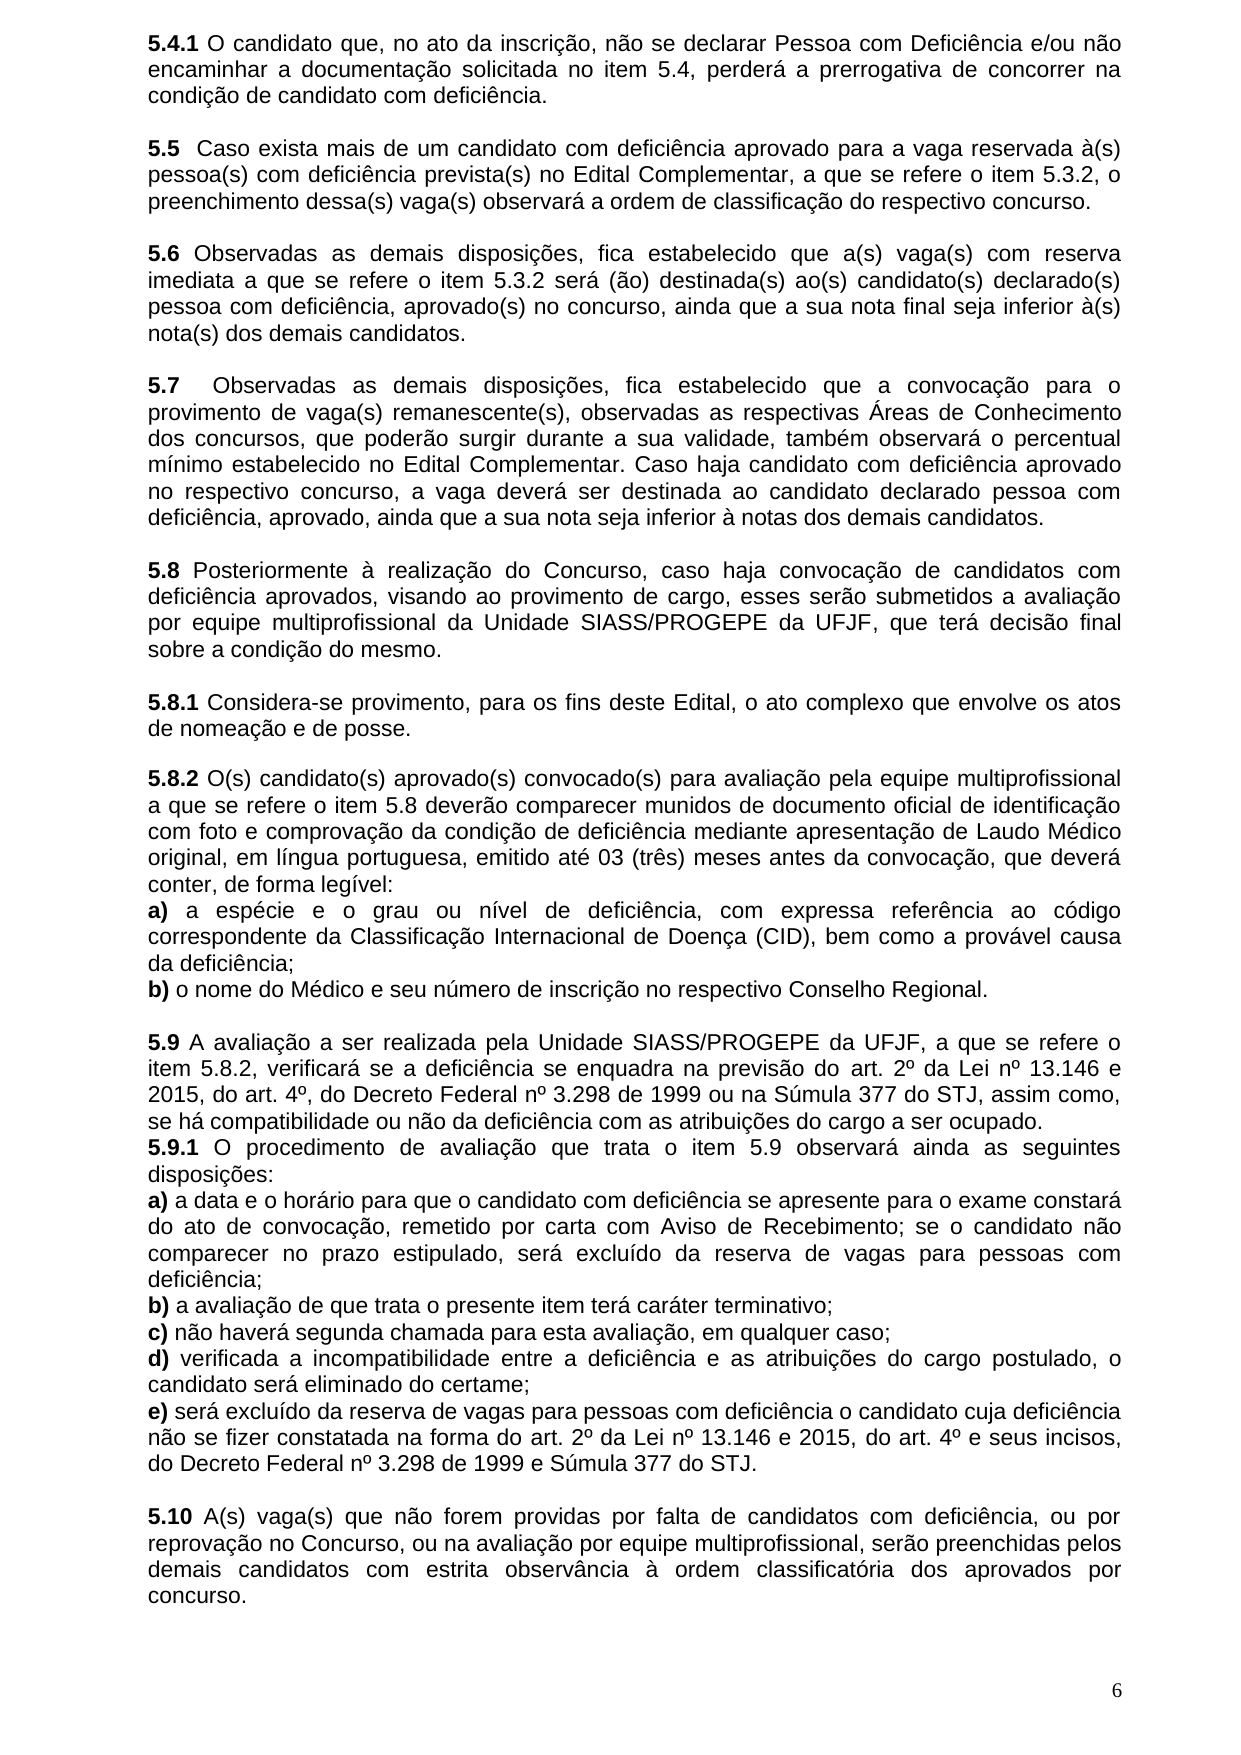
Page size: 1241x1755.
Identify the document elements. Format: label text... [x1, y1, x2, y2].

text 5.8.1 Considera-se provimento, para os fins deste Edital, o ato complexo que envolve os atos de nomeação e de posse. [148, 688, 1122, 741]
text 5.6 Observadas as demais disposições, fica estabelecido que a(s) vaga(s) com reserva imediata a que se refere o item 5.3.2 será (ão) destinada(s) ao(s) candidato(s) declarado(s) pessoa com deficiência, aprovado(s) no concurso, ainda que a sua nota final seja inferior à(s) nota(s) dos demais candidatos. [148, 240, 1122, 346]
text 5.10 A(s) vaga(s) que não forem providas por falta de candidatos com deficiência, ou por reprovação no Concurso, ou na avaliação por equipe multiprofissional, serão preenchidas pelos demais candidatos com estrita observância à ordem classificatória dos aprovados por concurso. [148, 1503, 1122, 1608]
text c) não haverá segunda chamada para esta avaliação, em qualquer caso; [148, 1319, 1122, 1345]
text a) a espécie e o grau ou nível de deficiência, com expressa referência ao código correspondente da Classificação Internacional de Doença (CID), bem como a provável causa da deficiência; [148, 897, 1122, 976]
text e) será excluído da reserva de vagas para pessoas com deficiência o candidato cuja deficiência não se fizer constatada na forma do art. 2º da Lei nº 13.146 e 2015, do art. 4º e seus incisos, do Decreto Federal nº 3.298 de 1999 e Súmula 377 do STJ. [148, 1398, 1122, 1477]
text a) a data e o horário para que o candidato com deficiência se apresente para o exame constará do ato de convocação, remetido por carta com Aviso de Recebimento; se o candidato não comparecer no prazo estipulado, será excluído da reserva de vagas para pessoas com deficiência; [148, 1187, 1122, 1292]
text 5.4.1 O candidato que, no ato da inscrição, não se declarar Pessoa com Deficiência e/ou não encaminhar a documentação solicitada no item 5.4, perderá a prerrogativa de concorrer na condição de candidato com deficiência. [148, 29, 1122, 109]
text 5.9 A avaliação a ser realizada pela Unidade SIASS/PROGEPE da UFJF, a que se refere o item 5.8.2, verificará se a deficiência se enquadra na previsão do art. 2º da Lei nº 13.146 e 2015, do art. 4º, do Decreto Federal nº 3.298 de 1999 ou na Súmula 377 do STJ, assim como, se há compatibilidade ou não da deficiência com as atribuições do cargo a ser ocupado. [148, 1029, 1122, 1134]
text d) verificada a incompatibilidade entre a deficiência e as atribuições do cargo postulado, o candidato será eliminado do certame; [148, 1345, 1122, 1398]
text 5.8.2 O(s) candidato(s) aprovado(s) convocado(s) para avaliação pela equipe multiprofissional a que se refere o item 5.8 deverão comparecer munidos de documento oficial de identificação com foto e comprovação da condição de deficiência mediante apresentação de Laudo Médico original, em língua portuguesa, emitido até 03 (três) meses antes da convocação, que deverá conter, de forma legível: [148, 765, 1122, 897]
text 5.7 Observadas as demais disposições, fica estabelecido que a convocação para o provimento de vaga(s) remanescente(s), observadas as respectivas Áreas de Conhecimento dos concursos, que poderão surgir durante a sua validade, também observará o percentual mínimo estabelecido no Edital Complementar. Caso haja candidato com deficiência aprovado no respectivo concurso, a vaga deverá ser destinada ao candidato declarado pessoa com deficiência, aprovado, ainda que a sua nota seja inferior à notas dos demais candidatos. [148, 372, 1122, 530]
text b) o nome do Médico e seu número de inscrição no respectivo Conselho Regional. [148, 976, 1122, 1002]
text b) a avaliação de que trata o presente item terá caráter terminativo; [148, 1292, 1122, 1319]
text 5.8 Posteriormente à realização do Concurso, caso haja convocação de candidatos com deficiência aprovados, visando ao provimento de cargo, esses serão submetidos a avaliação por equipe multiprofissional da Unidade SIASS/PROGEPE da UFJF, que terá decisão final sobre a condição do mesmo. [148, 557, 1122, 662]
text 5.5 Caso exista mais de um candidato com deficiência aprovado para a vaga reservada à(s) pessoa(s) com deficiência prevista(s) no Edital Complementar, a que se refere o item 5.3.2, o preenchimento dessa(s) vaga(s) observará a ordem de classificação do respectivo concurso. [148, 135, 1122, 214]
text 5.9.1 O procedimento de avaliação que trata o item 5.9 observará ainda as seguintes disposições: [148, 1134, 1122, 1187]
